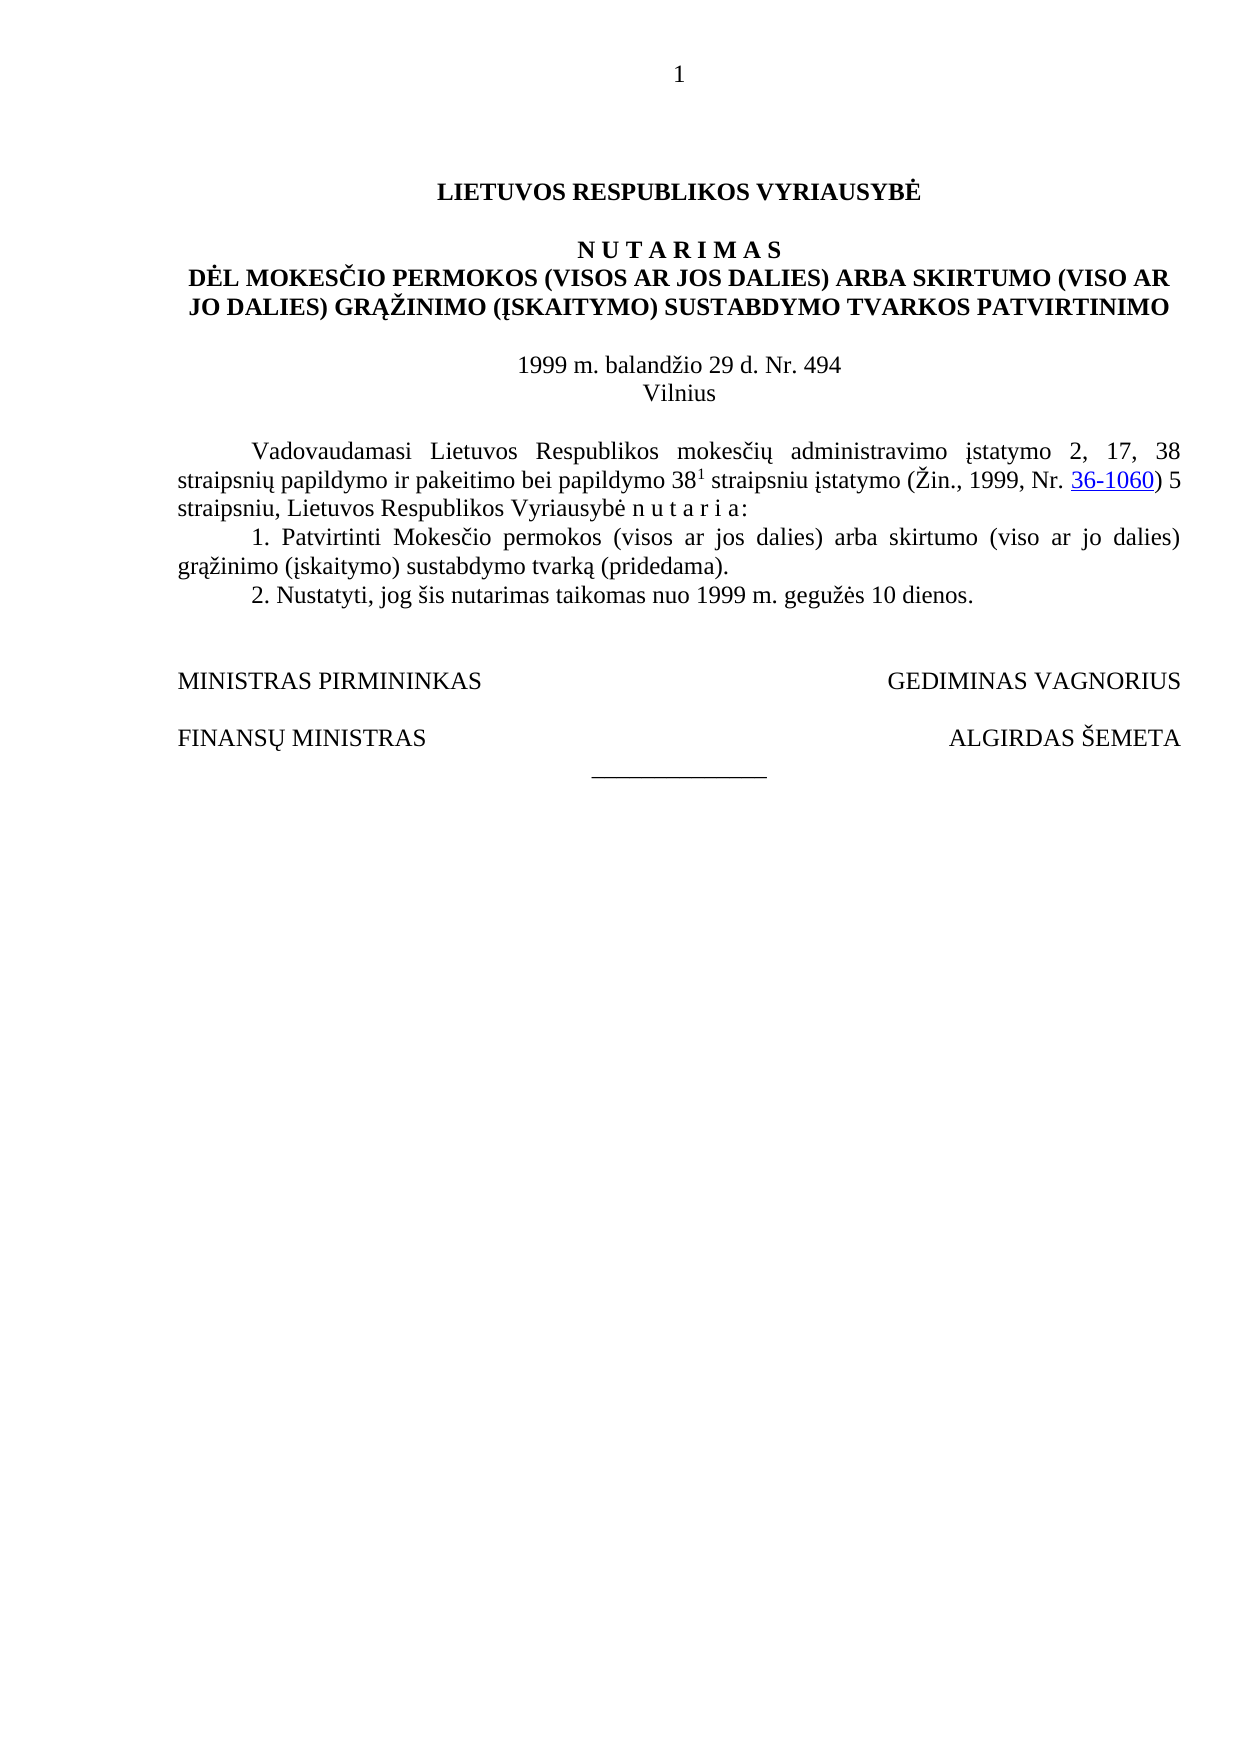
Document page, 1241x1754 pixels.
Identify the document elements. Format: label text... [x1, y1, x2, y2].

text ______________ [177, 752, 1181, 781]
text 1999 m. balandžio 29 d. Nr. 494 [177, 350, 1181, 378]
text DĖL MOKESČIO PERMOKOS (VISOS AR JOS DALIES) ARBA SKIRTUMO (VISO AR JO DALIES) GRĄŽINIMO (ĮSKAITYMO) SUSTABDYMO TVARKOS PATVIRTINIMO [177, 263, 1181, 321]
text Vadovaudamasi Lietuvos Respublikos mokesčių administravimo įstatymo 2, 17, 38 straipsnių papildymo ir pakeitimo bei papildymo 381 straipsniu įstatymo (Žin., 1999, Nr. 36-1060) 5 straipsniu, Lietuvos Respublikos Vyriausybė nutaria: [177, 436, 1181, 522]
text Vilnius [177, 378, 1181, 407]
text 1. Patvirtinti Mokesčio permokos (visos ar jos dalies) arba skirtumo (viso ar jo dalies) grąžinimo (įskaitymo) sustabdymo tvarką (pridedama). [177, 522, 1181, 580]
text Finansų ministras Algirdas Šemeta [177, 723, 1181, 752]
text N U T A R I M A S [177, 235, 1181, 263]
text Ministras Pirmininkas Gediminas Vagnorius [177, 666, 1181, 695]
text LIETUVOS RESPUBLIKOS VYRIAUSYBĖ [177, 177, 1181, 206]
text 2. Nustatyti, jog šis nutarimas taikomas nuo 1999 m. gegužės 10 dienos. [177, 580, 1181, 608]
